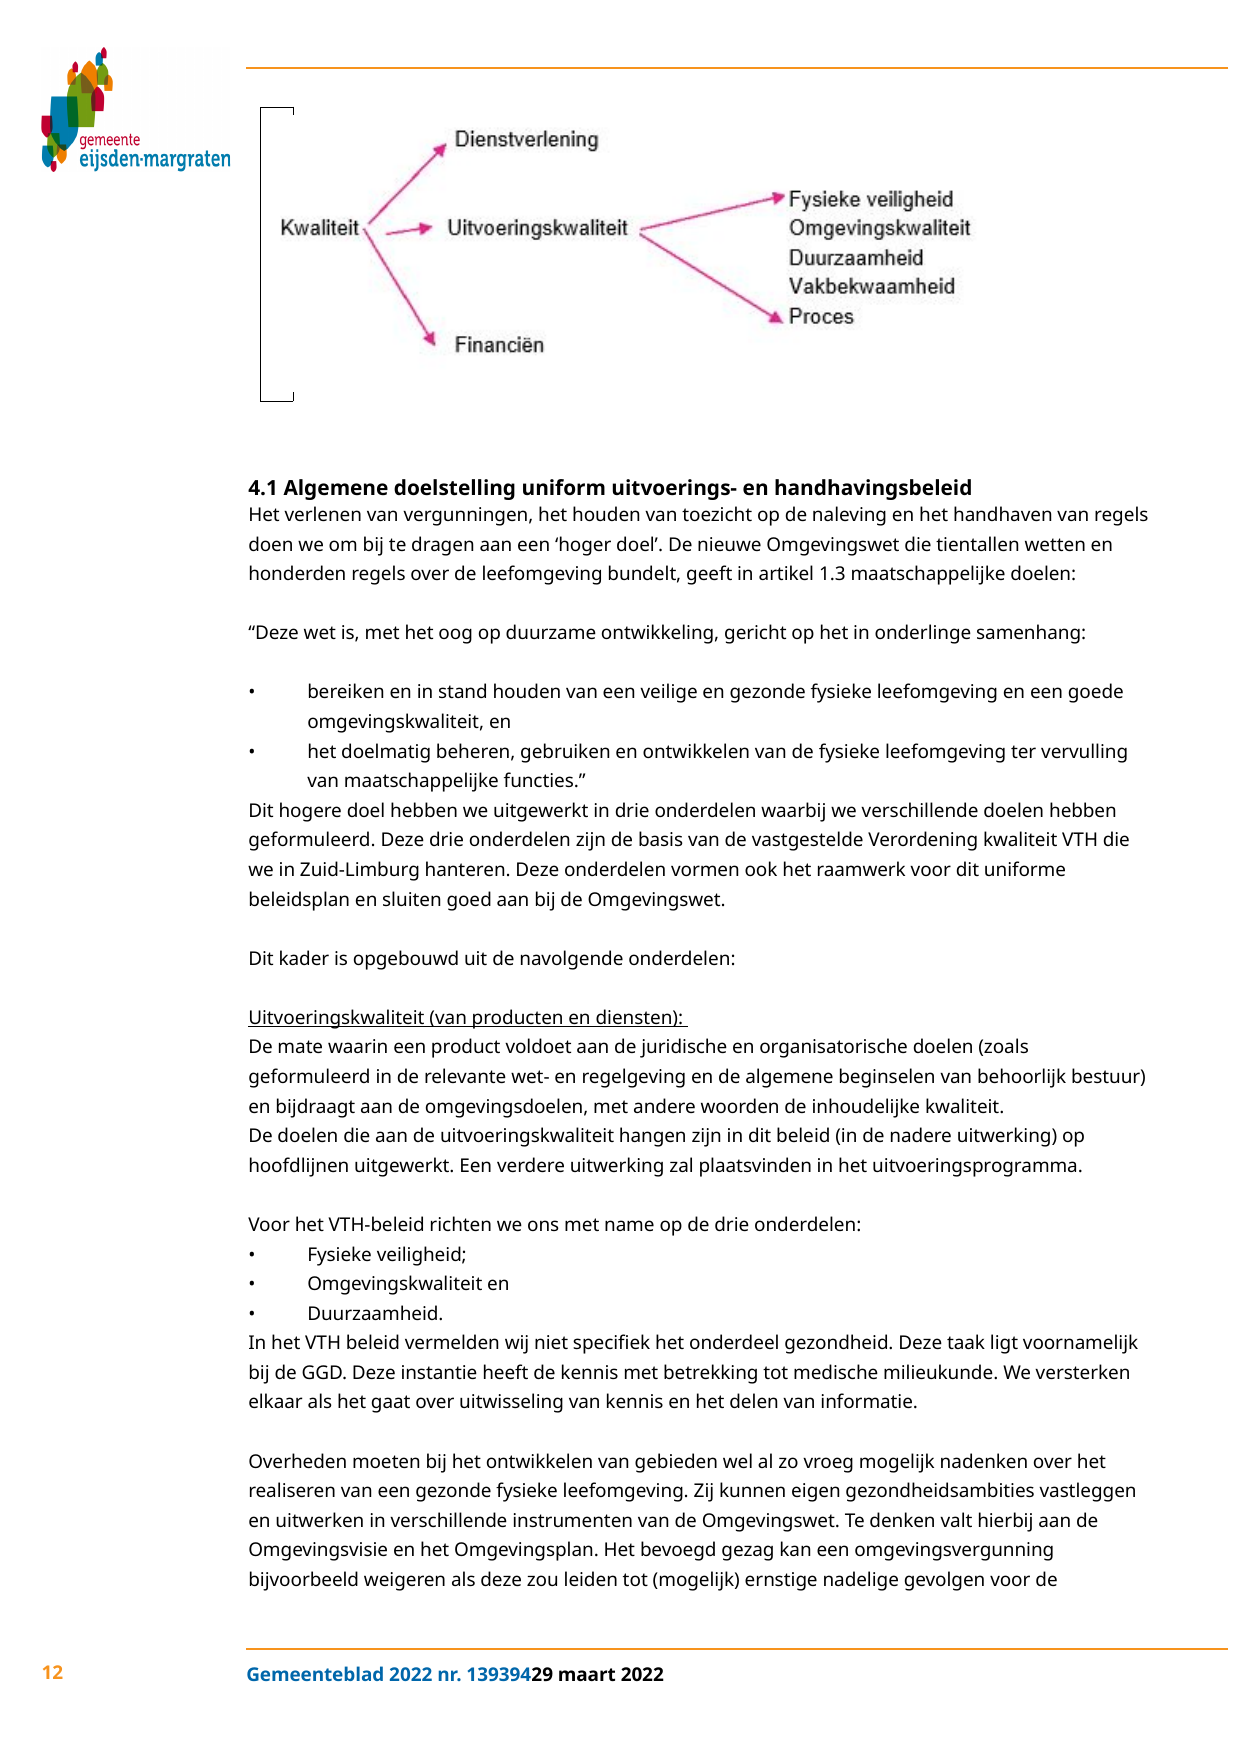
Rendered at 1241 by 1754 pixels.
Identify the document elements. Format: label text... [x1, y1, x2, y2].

list Omgevingskwaliteit en [248, 1270, 1152, 1296]
text Dit hogere doel hebben we uitgewerkt in drie onderdelen waarbij we verschillende doelen hebben geformuleerd. Deze drie onderdelen zijn de basis van de vastgestelde Verordening kwaliteit VTH die we in Zuid-Limburg hanteren. Deze onderdelen vormen ook het raamwerk voor dit uniforme beleidsplan en sluiten goed aan bij de Omgevingswet. [248, 797, 1152, 911]
text De mate waarin een product voldoet aan de juridische en organisatorische doelen (zoals geformuleerd in de relevante wet- en regelgeving en de algemene beginselen van behoorlijk bestuur) en bijdraagt aan de omgevingsdoelen, met andere woorden de inhoudelijke kwaliteit. [248, 1034, 1152, 1118]
list bereiken en in stand houden van een veilige en gezonde fysieke leefomgeving en een goede omgevingskwaliteit, en [248, 679, 1152, 734]
list Duurzaamheid. [248, 1300, 1152, 1326]
picture [41, 47, 231, 172]
text 4.1 Algemene doelstelling uniform uitvoerings- en handhavingsbeleid [248, 473, 1152, 501]
text Uitvoeringskwaliteit (van producten en diensten): [248, 1004, 1152, 1030]
text Overheden moeten bij het ontwikkelen van gebieden wel al zo vroeg mogelijk nadenken over het realiseren van een gezonde fysieke leefomgeving. Zij kunnen eigen gezondheidsambities vastleggen en uitwerken in verschillende instrumenten van de Omgevingswet. Te denken valt hierbij aan de Omgevingsvisie en het Omgevingsplan. Het bevoegd gezag kan een omgevingsvergunning bijvoorbeeld weigeren als deze zou leiden tot (mogelijk) ernstige nadelige gevolgen voor de [248, 1448, 1152, 1592]
text Voor het VTH-beleid richten we ons met name op de drie onderdelen: [248, 1211, 1152, 1237]
list Fysieke veiligheid; [248, 1241, 1152, 1266]
text De doelen die aan de uitvoeringskwaliteit hangen zijn in dit beleid (in de nadere uitwerking) op hoofdlijnen uitgewerkt. Een verdere uitwerking zal plaatsvinden in het uitvoeringsprogramma. [248, 1122, 1152, 1178]
text Dit kader is opgebouwd uit de navolgende onderdelen: [248, 945, 1152, 971]
picture [268, 115, 978, 392]
text In het VTH beleid vermelden wij niet specifiek het onderdeel gezondheid. Deze taak ligt voornamelijk bij de GGD. Deze instantie heeft de kennis met betrekking tot medische milieukunde. We versterken elkaar als het gaat over uitwisseling van kennis en het delen van informatie. [248, 1329, 1152, 1414]
text Het verlenen van vergunningen, het houden van toezicht op de naleving en het handhaven van regels doen we om bij te dragen aan een ‘hoger doel’. De nieuwe Omgevingswet die tientallen wetten en honderden regels over de leefomgeving bundelt, geeft in artikel 1.3 maatschappelijke doelen: [248, 501, 1152, 586]
text “Deze wet is, met het oog op duurzame ontwikkeling, gericht op het in onderlinge samenhang: [248, 619, 1152, 645]
list het doelmatig beheren, gebruiken en ontwikkelen van de fysieke leefomgeving ter vervulling van maatschappelijke functies.” [248, 738, 1152, 793]
